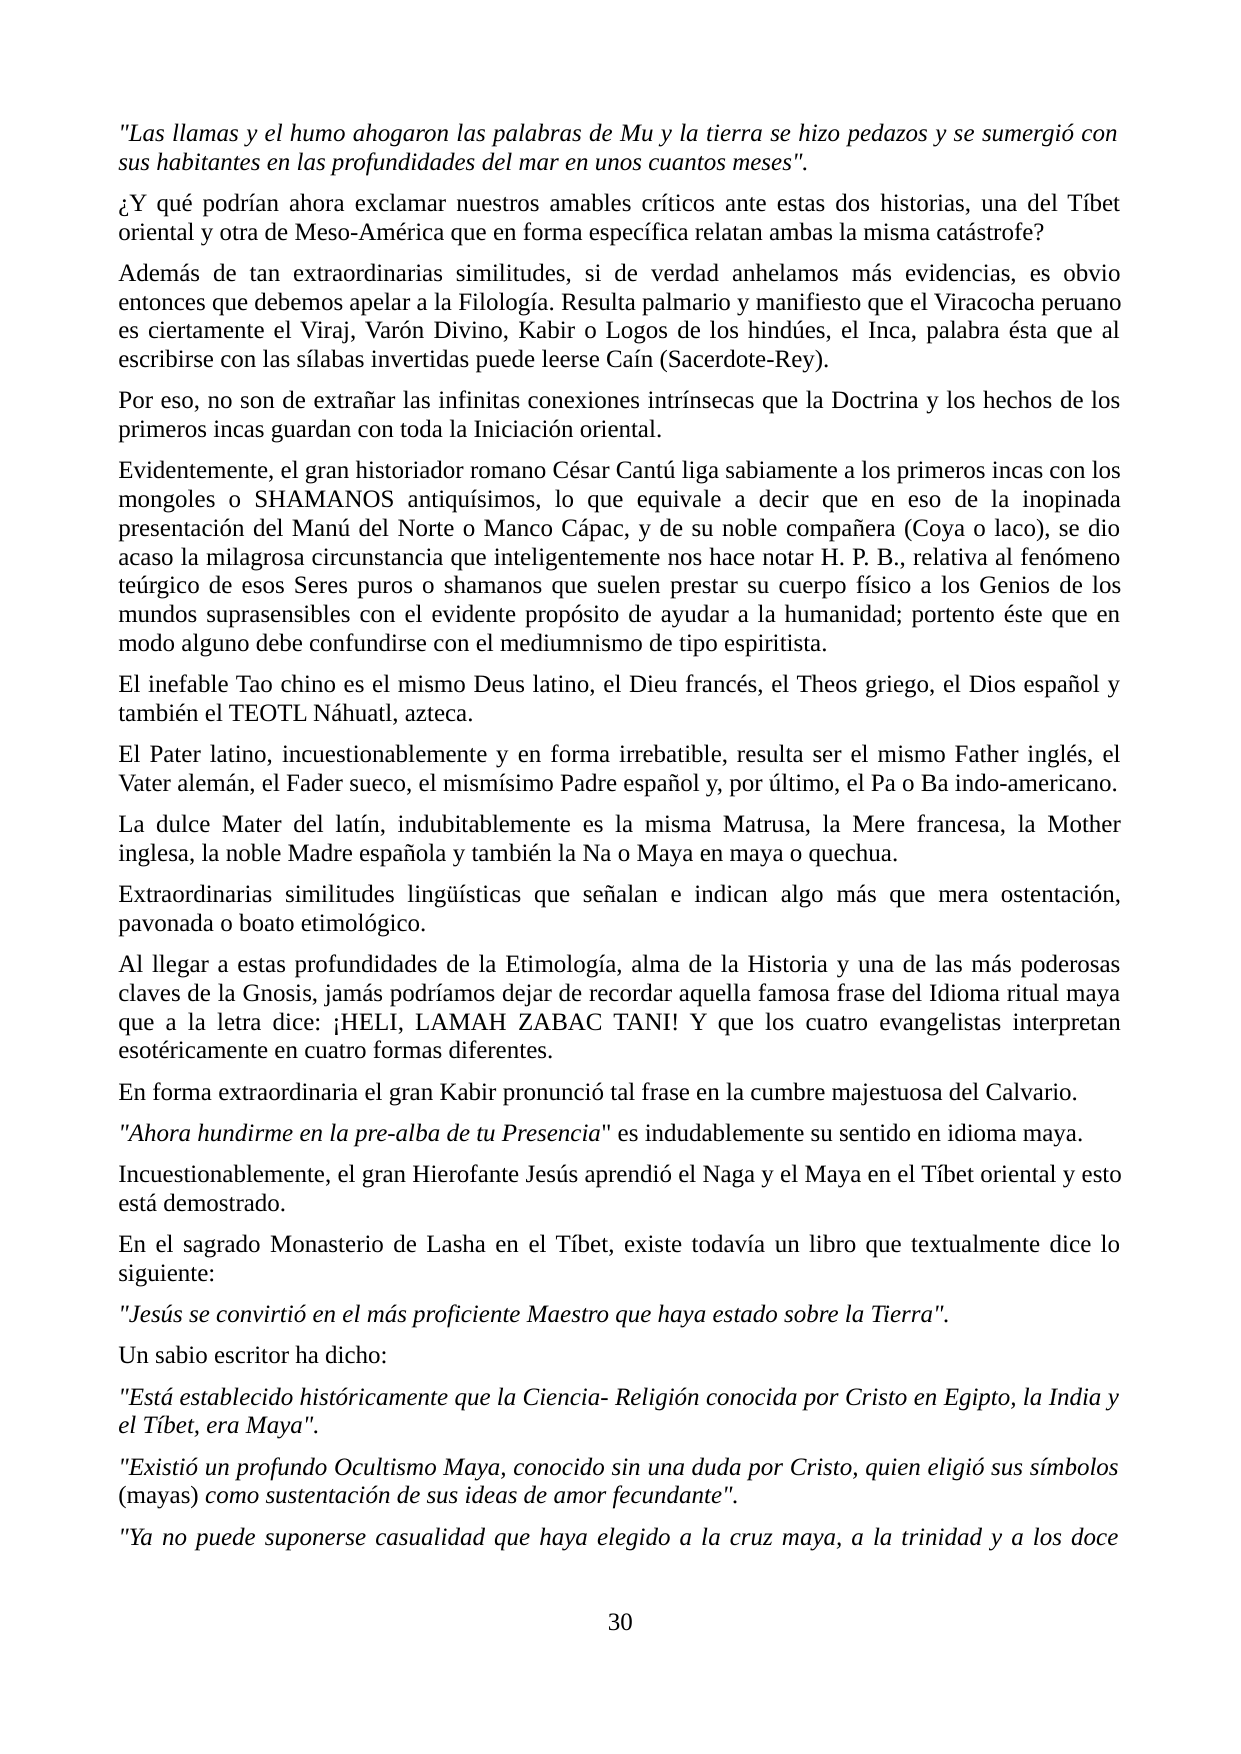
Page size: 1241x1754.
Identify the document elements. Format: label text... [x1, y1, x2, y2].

text "Ahora hundirme en la pre-alba de tu Presencia" es indudablemente su sentido en idioma maya. [118, 1118, 1122, 1147]
text Incuestionablemente, el gran Hierofante Jesús aprendió el Naga y el Maya en el Tíbet oriental y esto está demostrado. [118, 1159, 1122, 1217]
text Por eso, no son de extrañar las infinitas conexiones intrínsecas que la Doctrina y los hechos de los primeros incas guardan con toda la Iniciación oriental. [118, 386, 1122, 443]
text ¿Y qué podrían ahora exclamar nuestros amables críticos ante estas dos historias, una del Tíbet oriental y otra de Meso-América que en forma específica relatan ambas la misma catástrofe? [118, 188, 1122, 246]
text El Pater latino, incuestionablemente y en forma irrebatible, resulta ser el mismo Father inglés, el Vater alemán, el Fader sueco, el mismísimo Padre español y, por último, el Pa o Ba indo-americano. [118, 739, 1122, 797]
text "Jesús se convirtió en el más proficiente Maestro que haya estado sobre la Tierra". [118, 1299, 1122, 1328]
text En el sagrado Monasterio de Lasha en el Tíbet, existe todavía un libro que textualmente dice lo siguiente: [118, 1229, 1122, 1287]
text "Las llamas y el humo ahogaron las palabras de Mu y la tierra se hizo pedazos y se sumergió con sus habitantes en las profundidades del mar en unos cuantos meses". [118, 118, 1122, 176]
text "Está establecido históricamente que la Ciencia- Religión conocida por Cristo en Egipto, la India y el Tíbet, era Maya". [118, 1382, 1122, 1439]
text Un sabio escritor ha dicho: [118, 1341, 1122, 1369]
text "Ya no puede suponerse casualidad que haya elegido a la cruz maya, a la trinidad y a los doce [118, 1522, 1122, 1551]
text Extraordinarias similitudes lingüísticas que señalan e indican algo más que mera ostentación, pavonada o boato etimológico. [118, 879, 1122, 937]
text El inefable Tao chino es el mismo Deus latino, el Dieu francés, el Theos griego, el Dios español y también el TEOTL Náhuatl, azteca. [118, 669, 1122, 727]
text La dulce Mater del latín, indubitablemente es la misma Matrusa, la Mere francesa, la Mother inglesa, la noble Madre española y también la Na o Maya en maya o quechua. [118, 809, 1122, 867]
text Al llegar a estas profundidades de la Etimología, alma de la Historia y una de las más poderosas claves de la Gnosis, jamás podríamos dejar de recordar aquella famosa frase del Idioma ritual maya que a la letra dice: ¡HELI, LAMAH ZABAC TANI! Y que los cuatro evangelistas interpretan esotéricamente en cuatro formas diferentes. [118, 949, 1122, 1064]
text Evidentemente, el gran historiador romano César Cantú liga sabiamente a los primeros incas con los mongoles o SHAMANOS antiquísimos, lo que equivale a decir que en eso de la inopinada presentación del Manú del Norte o Manco Cápac, y de su noble compañera (Coya o laco), se dio acaso la milagrosa circunstancia que inteligentemente nos hace notar H. P. B., relativa al fenómeno teúrgico de esos Seres puros o shamanos que suelen prestar su cuerpo físico a los Genios de los mundos suprasensibles con el evidente propósito de ayudar a la humanidad; portento éste que en modo alguno debe confundirse con el mediumnismo de tipo espiritista. [118, 456, 1122, 657]
text En forma extraordinaria el gran Kabir pronunció tal frase en la cumbre majestuosa del Calvario. [118, 1077, 1122, 1106]
text "Existió un profundo Ocultismo Maya, conocido sin una duda por Cristo, quien eligió sus símbolos (mayas) como sustentación de sus ideas de amor fecundante". [118, 1452, 1122, 1509]
text Además de tan extraordinarias similitudes, si de verdad anhelamos más evidencias, es obvio entonces que debemos apelar a la Filología. Resulta palmario y manifiesto que el Viracocha peruano es ciertamente el Viraj, Varón Divino, Kabir o Logos de los hindúes, el Inca, palabra ésta que al escribirse con las sílabas invertidas puede leerse Caín (Sacerdote-Rey). [118, 258, 1122, 373]
